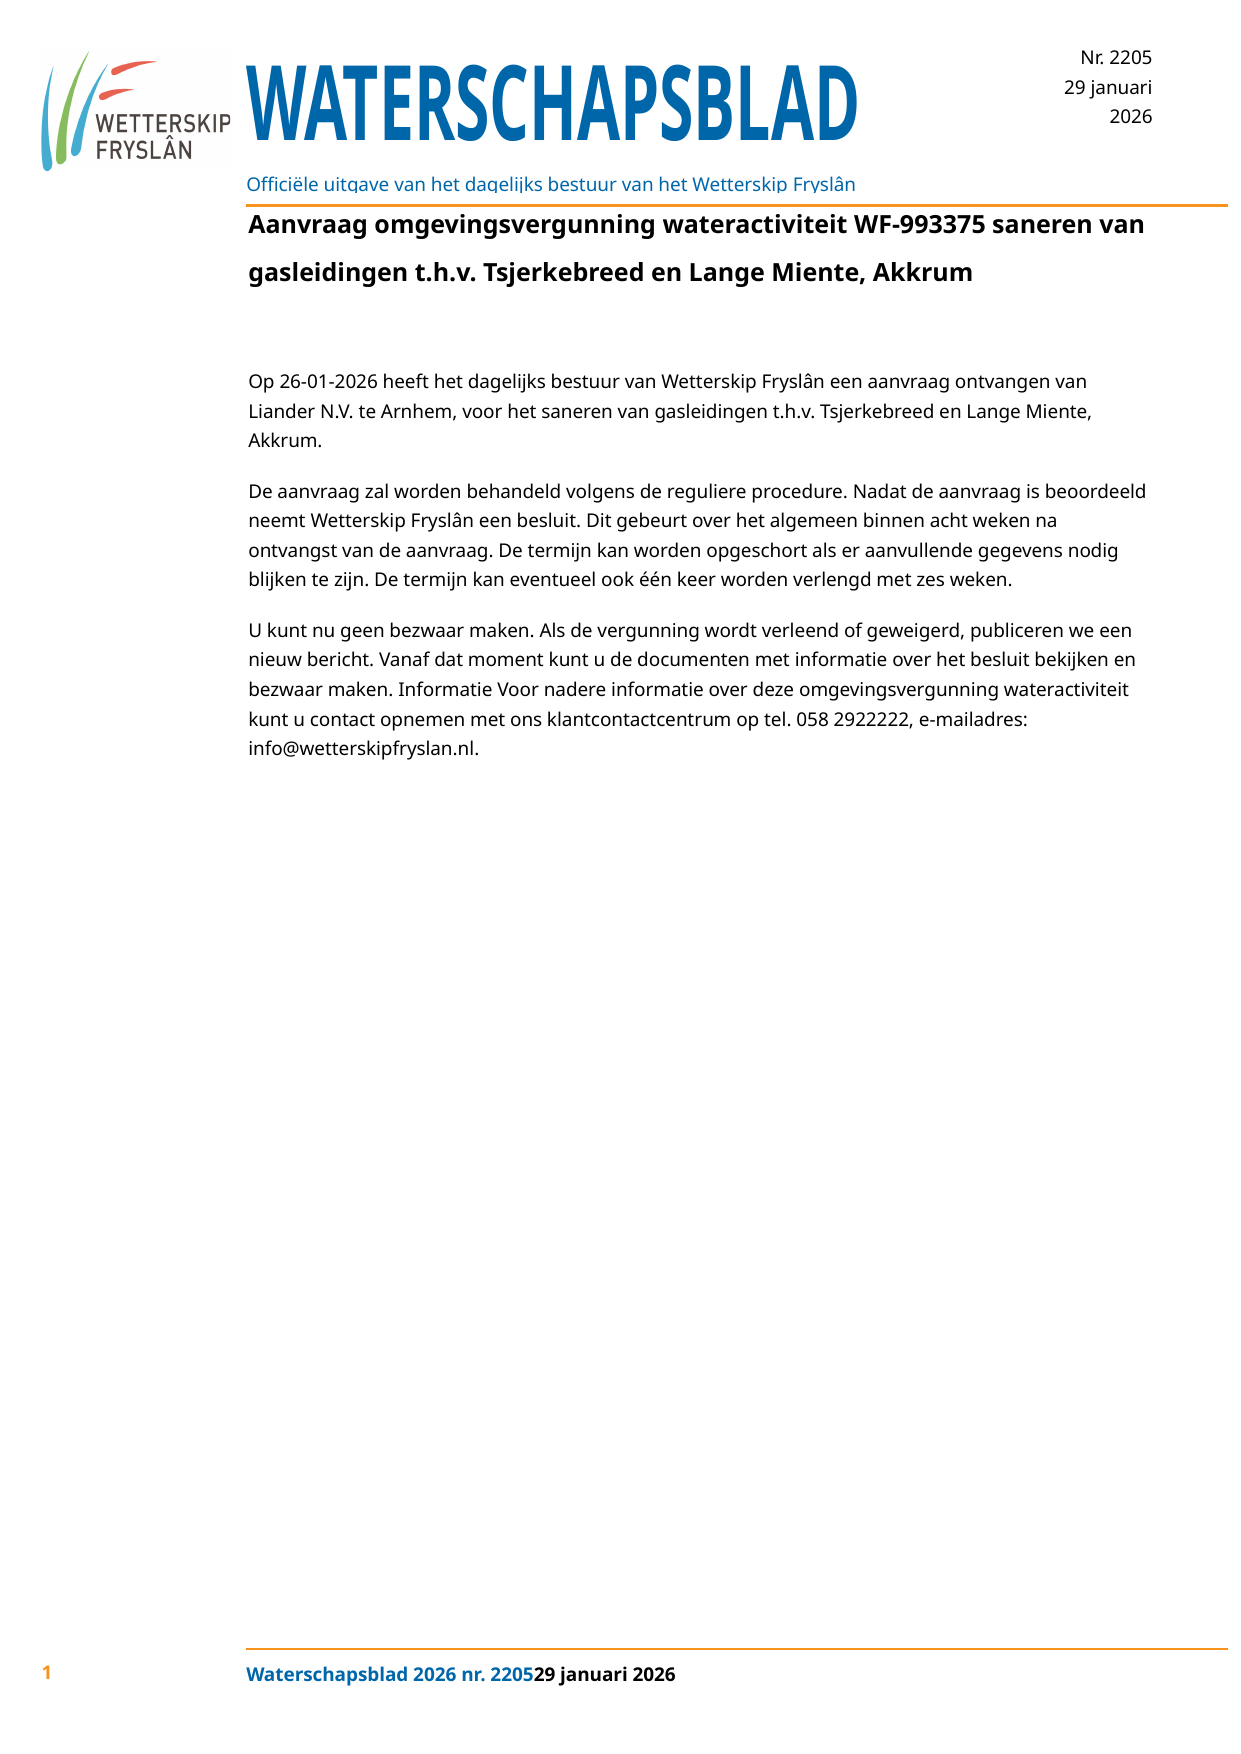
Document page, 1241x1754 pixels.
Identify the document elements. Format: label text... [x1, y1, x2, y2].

text De aanvraag zal worden behandeld volgens de reguliere procedure. Nadat de aanvraag is beoordeeld neemt Wetterskip Fryslân een besluit. Dit gebeurt over het algemeen binnen acht weken na ontvangst van de aanvraag. De termijn kan worden opgeschort als er aanvullende gegevens nodig blijken te zijn. De termijn kan eventueel ook één keer worden verlengd met zes weken. [248, 478, 1152, 592]
picture [41, 47, 231, 172]
text U kunt nu geen bezwaar maken. Als de vergunning wordt verleend of geweigerd, publiceren we een nieuw bericht. Vanaf dat moment kunt u de documenten met informatie over het besluit bekijken en bezwaar maken. Informatie Voor nadere informatie over deze omgevingsvergunning wateractiviteit kunt u contact opnemen met ons klantcontactcentrum op tel. 058 2922222, e-mailadres: info@wetterskipfryslan.nl. [248, 617, 1152, 761]
text Aanvraag omgevingsvergunning wateractiviteit WF-993375 saneren van gasleidingen t.h.v. Tsjerkebreed en Lange Miente, Akkrum [248, 207, 1152, 288]
text Op 26-01-2026 heeft het dagelijks bestuur van Wetterskip Fryslân een aanvraag ontvangen van Liander N.V. te Arnhem, voor het saneren van gasleidingen t.h.v. Tsjerkebreed en Lange Miente, Akkrum. [248, 368, 1152, 453]
